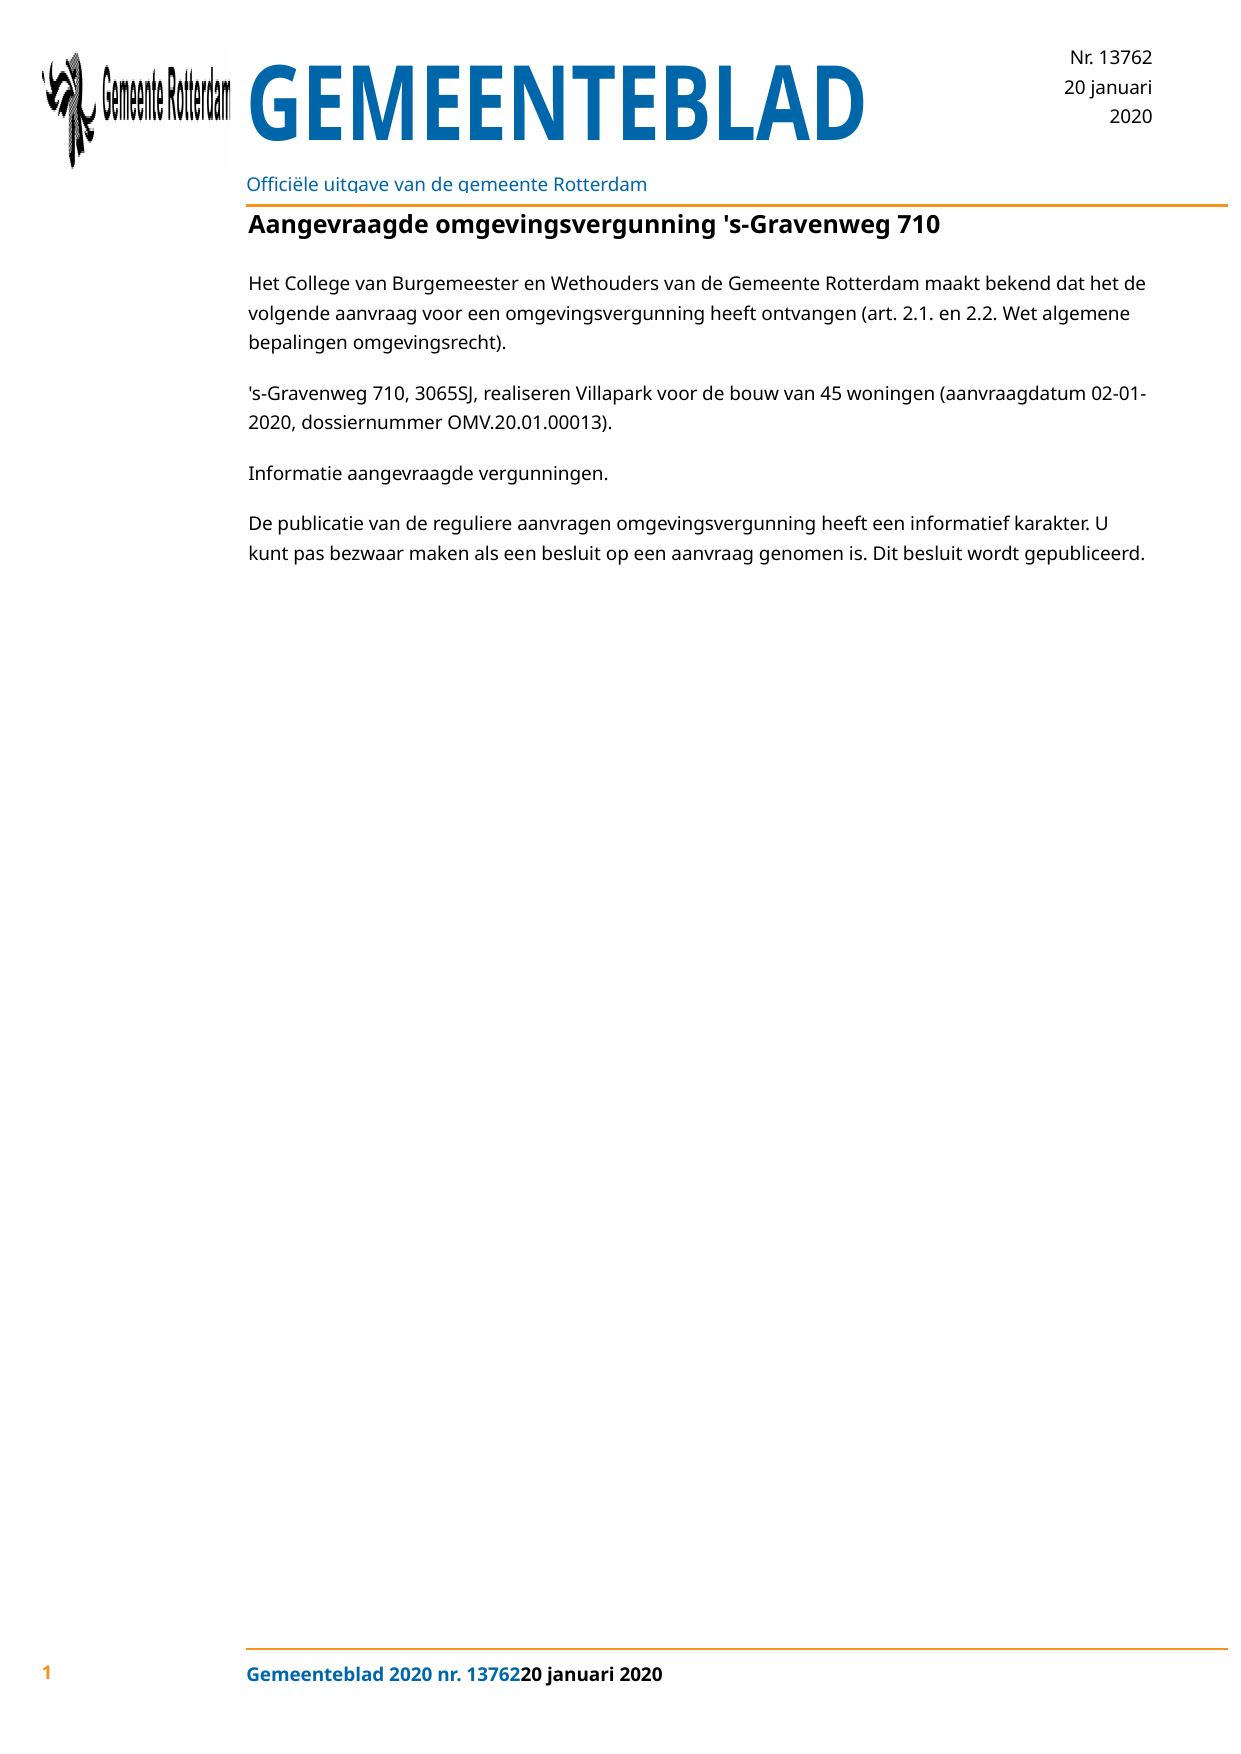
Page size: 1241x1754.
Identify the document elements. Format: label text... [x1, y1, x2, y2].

text Het College van Burgemeester en Wethouders van de Gemeente Rotterdam maakt bekend dat het de volgende aanvraag voor een omgevingsvergunning heeft ontvangen (art. 2.1. en 2.2. Wet algemene bepalingen omgevingsrecht). [248, 270, 1152, 355]
text De publicatie van de reguliere aanvragen omgevingsvergunning heeft een informatief karakter. U kunt pas bezwaar maken als een besluit op een aanvraag genomen is. Dit besluit wordt gepubliceerd. [248, 510, 1152, 566]
picture [41, 47, 231, 172]
text Aangevraagde omgevingsvergunning 's-Gravenweg 710 [248, 207, 1152, 241]
text 's-Gravenweg 710, 3065SJ, realiseren Villapark voor de bouw van 45 woningen (aanvraagdatum 02-01-2020, dossiernummer OMV.20.01.00013). [248, 380, 1152, 435]
text Informatie aangevraagde vergunningen. [248, 460, 1152, 486]
